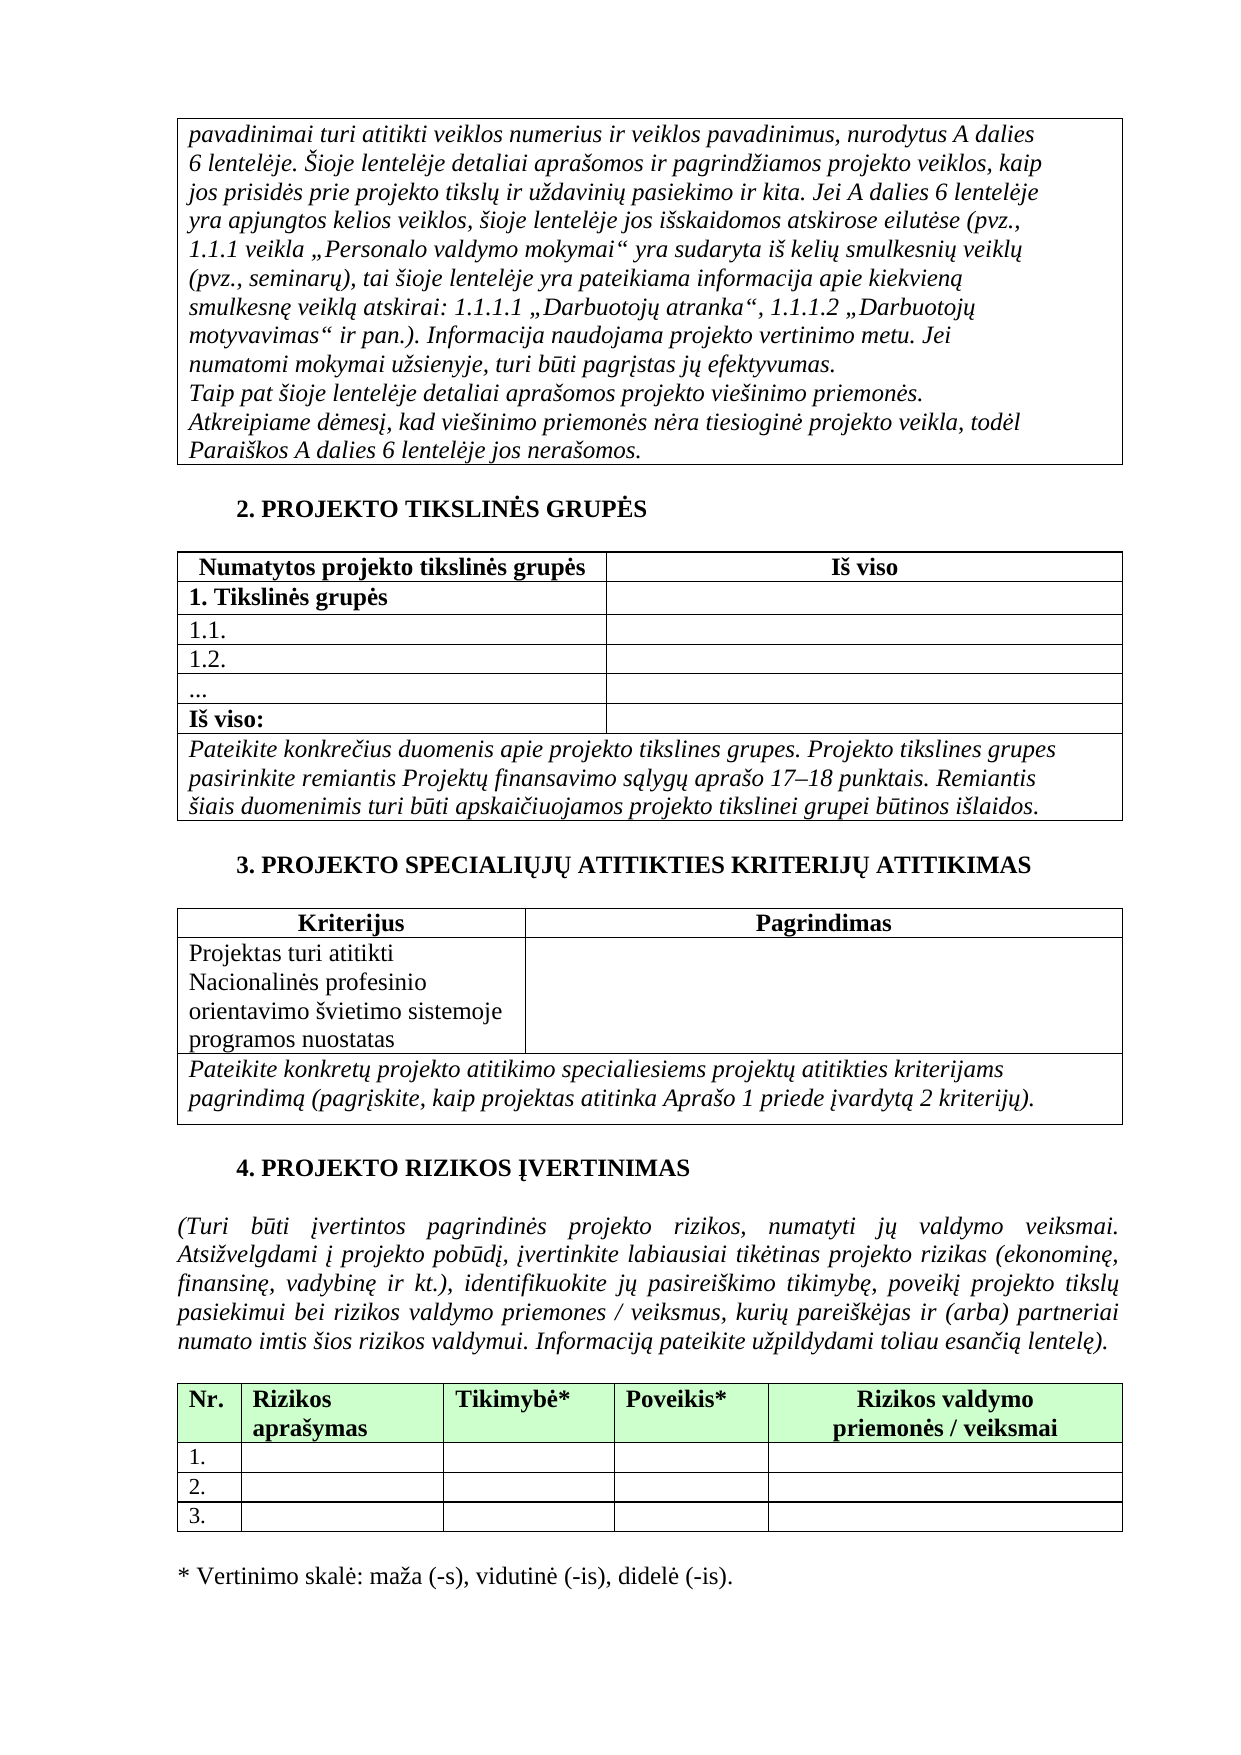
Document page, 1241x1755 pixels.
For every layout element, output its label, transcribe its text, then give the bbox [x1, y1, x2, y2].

table_cell Projektas turi atitikti Nacionalinės profesinio orientavimo švietimo sistemoje programos nuostatas [178, 938, 525, 1053]
table_cell [607, 615, 1122, 643]
table_cell [607, 645, 1122, 673]
table_header Pagrindimas [526, 909, 1122, 937]
table_cell 1.2. [178, 645, 606, 673]
table_cell [444, 1473, 614, 1501]
table_cell [444, 1443, 614, 1472]
table_cell [769, 1503, 1122, 1531]
table_cell [769, 1473, 1122, 1501]
table_cell [1076, 734, 1122, 820]
table_cell ... [178, 674, 606, 703]
text 3. PROJEKTO SPECIALIŲJŲ ATITIKTIES KRITERIJŲ ATITIKIMAS [177, 850, 1122, 879]
text 4. PROJEKTO RIZIKOS ĮVERTINIMAS [177, 1153, 1122, 1182]
table_cell 3. [178, 1503, 241, 1531]
table_cell [1076, 1054, 1122, 1123]
table_cell [615, 1443, 768, 1472]
table_header Rizikos aprašymas [242, 1384, 443, 1442]
table_cell [615, 1503, 768, 1531]
table_header Nr. [178, 1384, 241, 1442]
text (Turi būti įvertintos pagrindinės projekto rizikos, numatyti jų valdymo veiksmai. Atsižvelgdami į projekto pobūdį, įvertinkite labiausiai tikėtinas projekto rizikas (ekonominę, finansinę, vadybinę ir kt.), identifikuokite jų pasireiškimo tikimybę, poveikį projekto tikslų pasiekimui bei rizikos valdymo priemones / veiksmus, kurių pareiškėjas ir (arba) partneriai numato imtis šios rizikos valdymui. Informaciją pateikite užpildydami toliau esančią lentelę). [177, 1211, 1122, 1354]
table_cell 2. [178, 1473, 241, 1501]
table_cell 1. [178, 1443, 241, 1472]
table_header Kriterijus [178, 909, 525, 937]
text 2. PROJEKTO TIKSLINĖS GRUPĖS [177, 494, 1122, 523]
table_cell [526, 938, 1122, 1053]
table_cell [1063, 119, 1088, 464]
table_header Rizikos valdymo priemonės / veiksmai [769, 1384, 1122, 1442]
table_cell [242, 1443, 443, 1472]
table_cell Pateikite konkretų projekto atitikimo specialiesiems projektų atitikties kriterijams pagrindimą (pagrįskite, kaip projektas atitinka Aprašo 1 priede įvardytą 2 kriterijų). [178, 1054, 1076, 1123]
table_header Poveikis* [615, 1384, 768, 1442]
table_cell Pateikite konkrečius duomenis apie projekto tikslines grupes. Projekto tikslines grupes pasirinkite remiantis Projektų finansavimo sąlygų aprašo 17–18 punktais. Remiantis šiais duomenimis turi būti apskaičiuojamos projekto tikslinei grupei būtinos išlaidos. [178, 734, 1076, 820]
table_cell [242, 1503, 443, 1531]
table_cell 1. Tikslinės grupės [178, 582, 606, 614]
table_cell [444, 1503, 614, 1531]
table_header Iš viso [607, 553, 1122, 581]
table_cell 1.1. [178, 615, 606, 643]
table_cell [607, 704, 1122, 733]
table_cell [607, 674, 1122, 703]
table_cell Iš viso: [178, 704, 606, 733]
text * Vertinimo skalė: maža (-s), vidutinė (-is), didelė (-is). [177, 1561, 1122, 1590]
table_cell [1088, 119, 1122, 464]
table_cell [615, 1473, 768, 1501]
table_header Numatytos projekto tikslinės grupės [178, 553, 606, 581]
table_cell [242, 1473, 443, 1501]
table_cell [607, 582, 1122, 614]
table_cell [769, 1443, 1122, 1472]
table_cell pavadinimai turi atitikti veiklos numerius ir veiklos pavadinimus, nurodytus A dalies 6 lentelėje. Šioje lentelėje detaliai aprašomos ir pagrindžiamos projekto veiklos, kaip jos prisidės prie projekto tikslų ir uždavinių pasiekimo ir kita. Jei A dalies 6 lentelėje yra apjungtos kelios veiklos, šioje lentelėje jos išskaidomos atskirose eilutėse (pvz., 1.1.1 veikla „Personalo valdymo mokymai“ yra sudaryta iš kelių smulkesnių veiklų (pvz., seminarų), tai šioje lentelėje yra pateikiama informacija apie kiekvieną smulkesnę veiklą atskirai: 1.1.1.1 „Darbuotojų atranka“, 1.1.1.2 „Darbuotojų motyvavimas“ ir pan.). Informacija naudojama projekto vertinimo metu. Jei numatomi mokymai užsienyje, turi būti pagrįstas jų efektyvumas. Taip pat šioje lentelėje detaliai aprašomos projekto viešinimo priemonės. Atkreipiame dėmesį, kad viešinimo priemonės nėra tiesioginė projekto veikla, todėl Paraiškos A dalies 6 lentelėje jos nerašomos. [178, 119, 1063, 464]
table_header Tikimybė* [444, 1384, 614, 1442]
